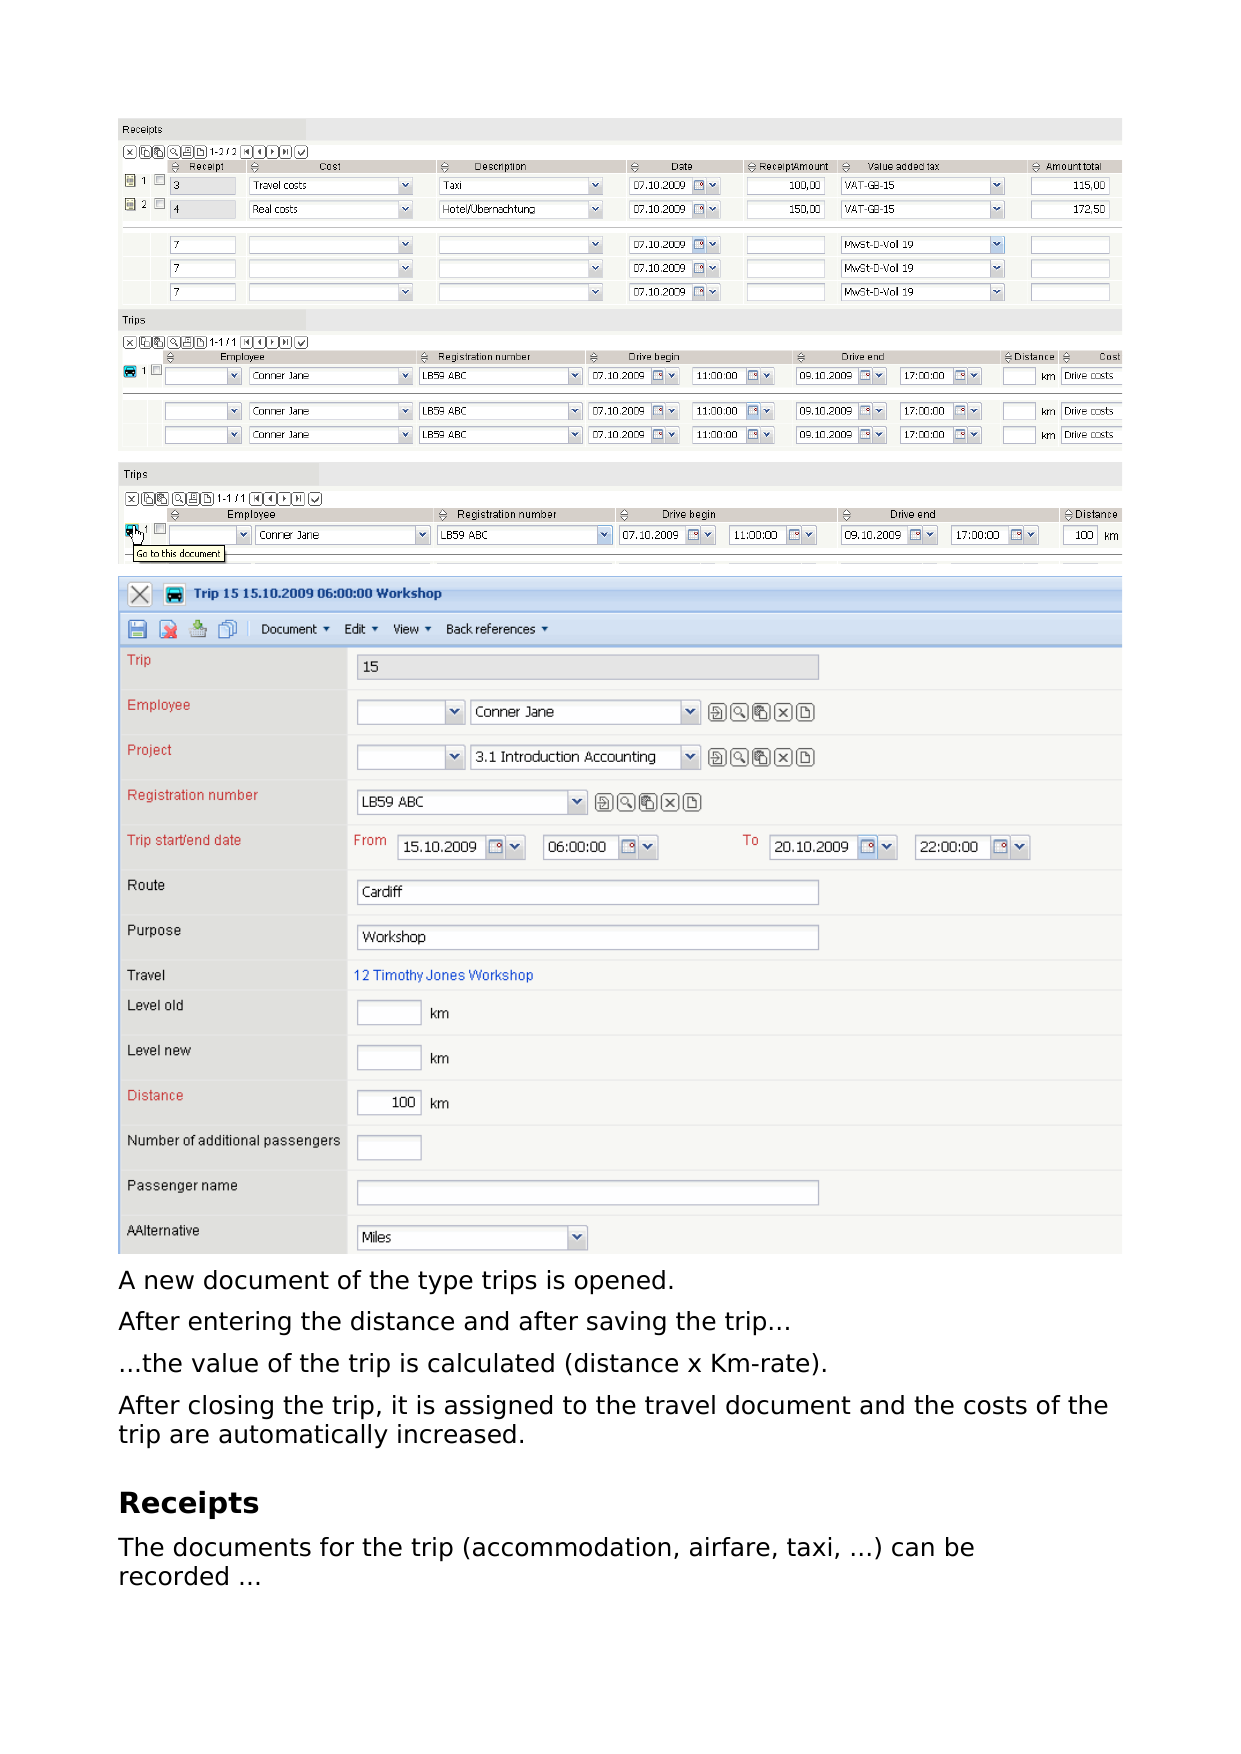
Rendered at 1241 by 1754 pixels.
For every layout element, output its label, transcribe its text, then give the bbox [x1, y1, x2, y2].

text After closing the trip, it is assigned to the travel document and the costs of the trip are automatically increased. [118, 1391, 1122, 1449]
picture [118, 462, 1123, 564]
picture [118, 576, 1123, 1254]
text ...the value of the trip is calculated (distance x Km-rate). [118, 1349, 1122, 1378]
text A new document of the type trips is opened. [118, 1266, 1122, 1295]
text The documents for the trip (accommodation, airfare, taxi, ...) can be recorded ... [118, 1533, 1122, 1592]
picture [118, 118, 1123, 451]
text After entering the distance and after saving the trip... [118, 1308, 1122, 1337]
subtitle Receipts [118, 1487, 1122, 1521]
